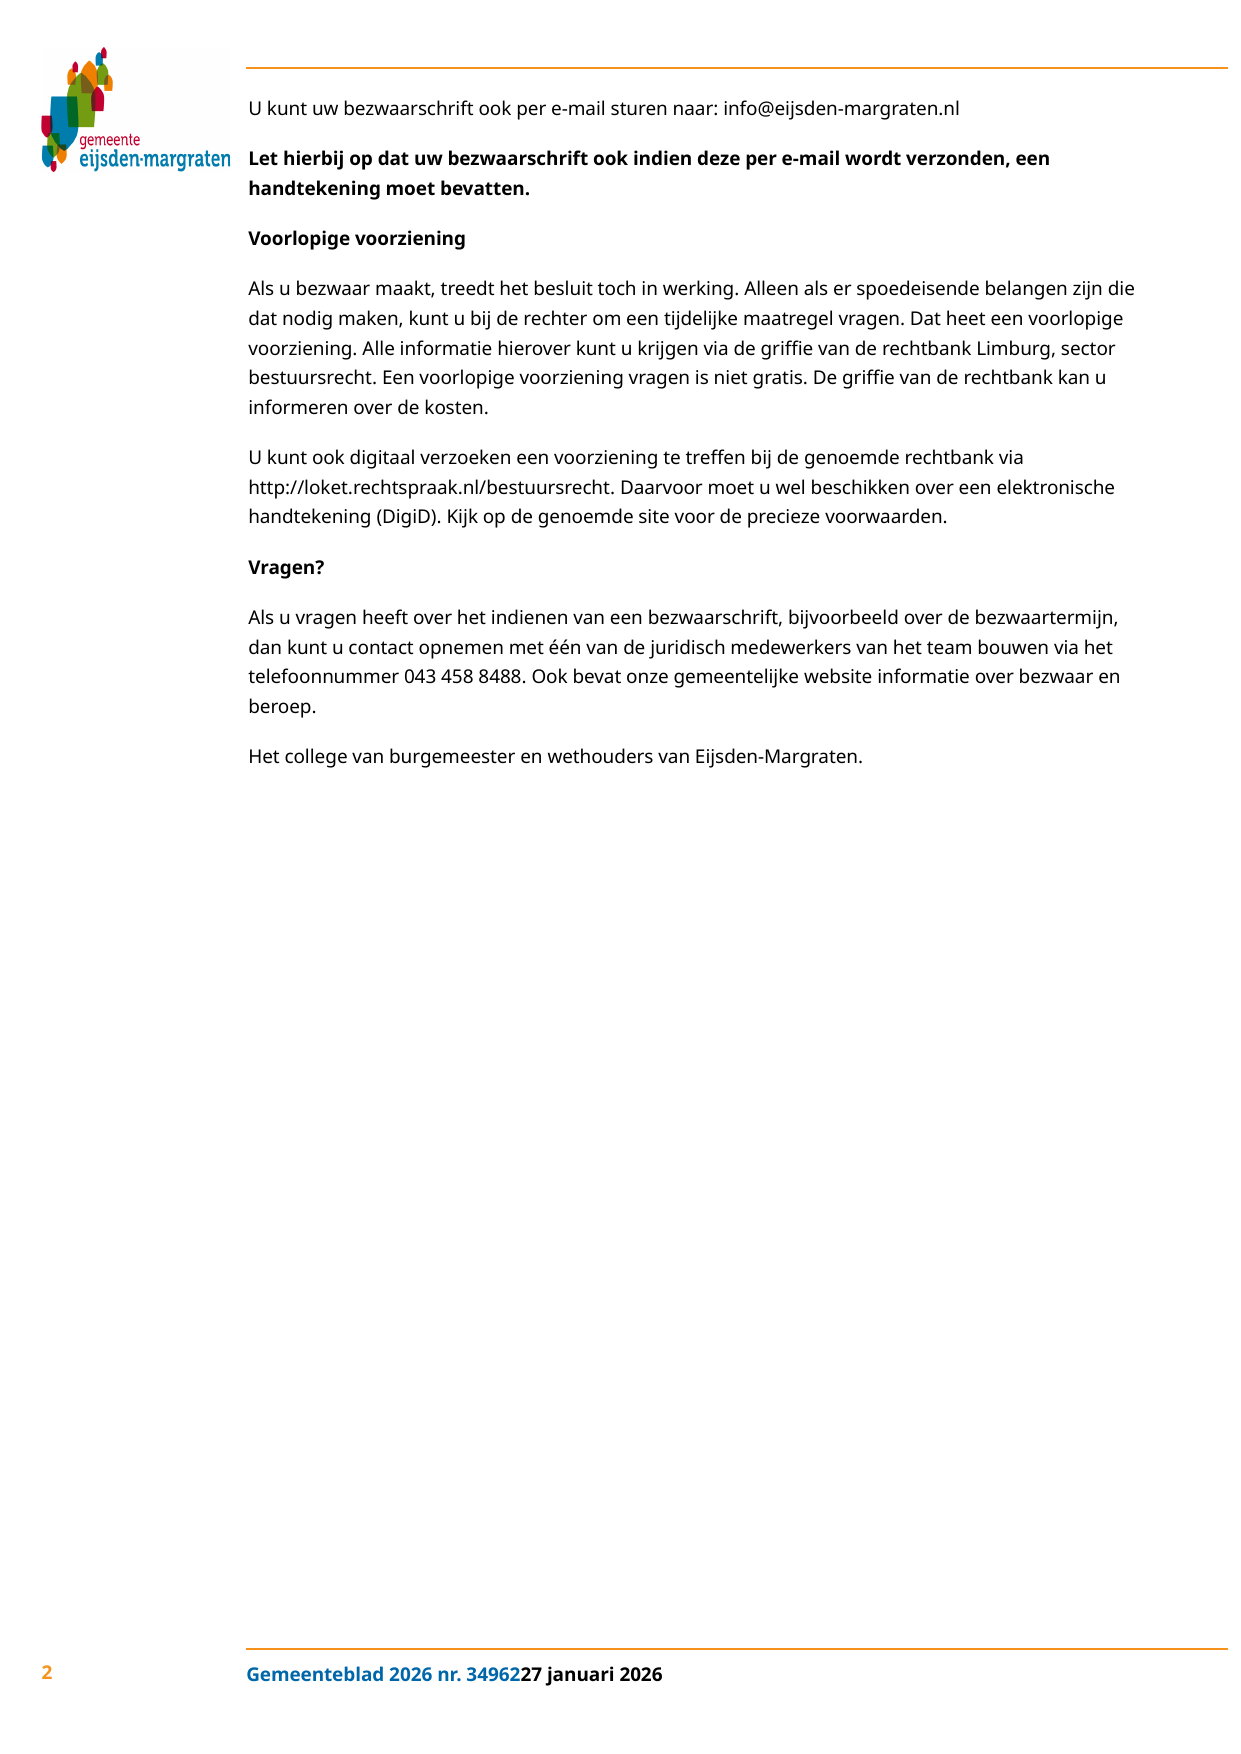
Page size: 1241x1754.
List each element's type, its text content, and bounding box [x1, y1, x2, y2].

text Het college van burgemeester en wethouders van Eijsden-Margraten. [248, 743, 1152, 769]
text U kunt ook digitaal verzoeken een voorziening te treffen bij de genoemde rechtbank via http://loket.rechtspraak.nl/bestuursrecht. Daarvoor moet u wel beschikken over een elektronische handtekening (DigiD). Kijk op de genoemde site voor de precieze voorwaarden. [248, 444, 1152, 529]
picture [41, 47, 231, 172]
text Let hierbij op dat uw bezwaarschrift ook indien deze per e-mail wordt verzonden, een handtekening moet bevatten. [248, 145, 1152, 201]
text Als u bezwaar maakt, treedt het besluit toch in werking. Alleen als er spoedeisende belangen zijn die dat nodig maken, kunt u bij de rechter om een tijdelijke maatregel vragen. Dat heet een voorlopige voorziening. Alle informatie hierover kunt u krijgen via de griffie van de rechtbank Limburg, sector bestuursrecht. Een voorlopige voorziening vragen is niet gratis. De griffie van de rechtbank kan u informeren over de kosten. [248, 276, 1152, 420]
text Vragen? [248, 554, 1152, 580]
text Voorlopige voorziening [248, 225, 1152, 251]
text Als u vragen heeft over het indienen van een bezwaarschrift, bijvoorbeeld over de bezwaartermijn, dan kunt u contact opnemen met één van de juridisch medewerkers van het team bouwen via het telefoonnummer 043 458 8488. Ook bevat onze gemeentelijke website informatie over bezwaar en beroep. [248, 604, 1152, 719]
text U kunt uw bezwaarschrift ook per e-mail sturen naar: info@eijsden-margraten.nl [248, 95, 1152, 121]
